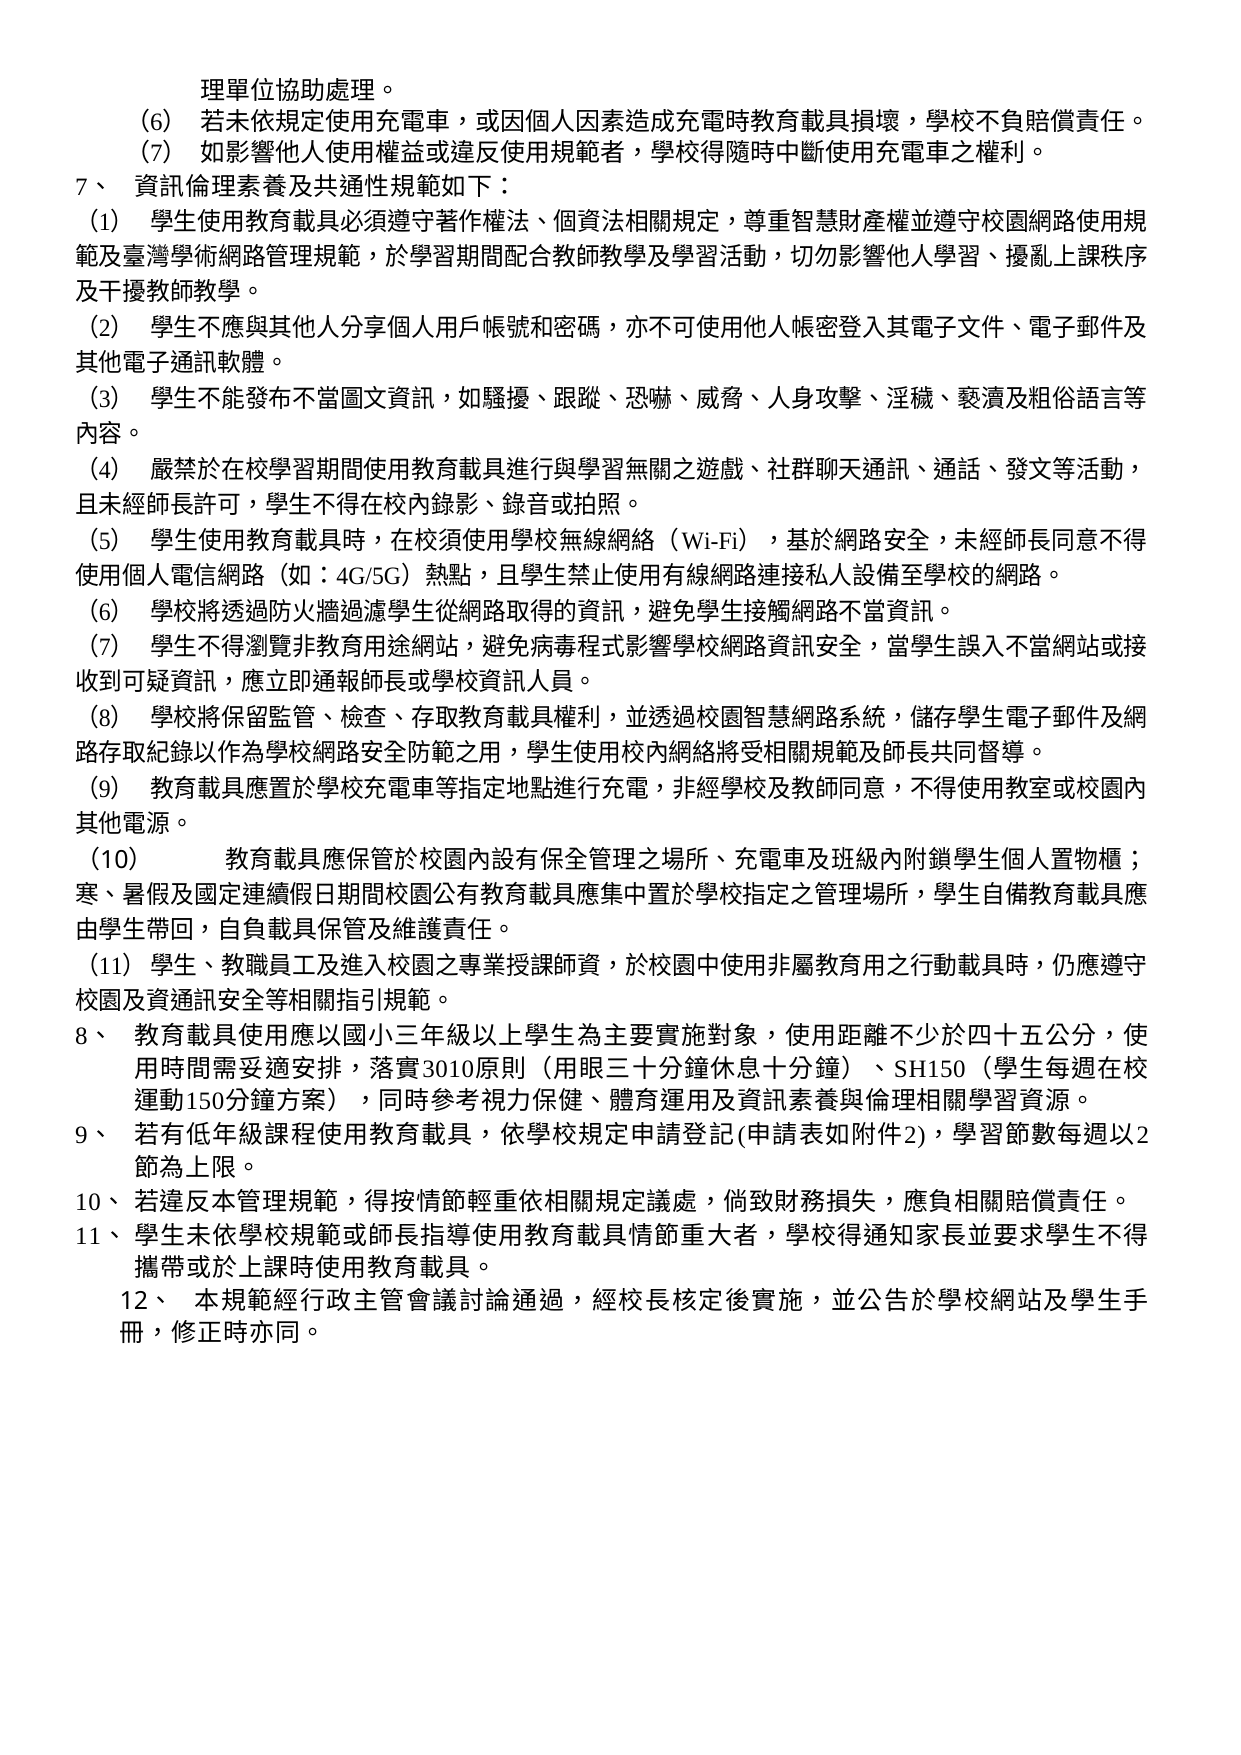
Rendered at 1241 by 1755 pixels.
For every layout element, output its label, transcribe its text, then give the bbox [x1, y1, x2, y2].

list 學生使用教育載具必須遵守著作權法、個資法相關規定，尊重智慧財產權並遵守校園網路使用規範及臺灣學術網路管理規範，於學習期間配合教師教學及學習活動，切勿影響他人學習、擾亂上課秩序及干擾教師教學。 [75, 202, 1149, 308]
list 學校將透過防火牆過濾學生從網路取得的資訊，避免學生接觸網路不當資訊。 [75, 592, 1149, 627]
list 教育載具應保管於校園內設有保全管理之場所、充電車及班級內附鎖學生個人置物櫃；寒、暑假及國定連續假日期間校園公有教育載具應集中置於學校指定之管理場所，學生自備教育載具應由學生帶回，自負載具保管及維護責任。 [75, 841, 1149, 946]
list 學校將保留監管、檢查、存取教育載具權利，並透過校園智慧網路系統，儲存學生電子郵件及網路存取紀錄以作為學校網路安全防範之用，學生使用校內網絡將受相關規範及師長共同督導。 [75, 699, 1149, 769]
list 如影響他人使用權益或違反使用規範者，學校得隨時中斷使用充電車之權利。 [125, 137, 1166, 167]
list 教育載具應置於學校充電車等指定地點進行充電，非經學校及教師同意，不得使用教室或校園內其他電源。 [75, 770, 1149, 840]
list 若未依規定使用充電車，或因個人因素造成充電時教育載具損壞，學校不負賠償責任。 [125, 106, 1166, 137]
list 若有低年級課程使用教育載具，依學校規定申請登記(申請表如附件2)，學習節數每週以2節為上限。 [75, 1118, 1149, 1183]
list 本規範經行政主管會議討論通過，經校長核定後實施，並公告於學校網站及學生手冊，修正時亦同。 [119, 1283, 1149, 1348]
list 學生不應與其他人分享個人用戶帳號和密碼，亦不可使用他人帳密登入其電子文件、電子郵件及其他電子通訊軟體。 [75, 308, 1149, 379]
list 教育載具使用應以國小三年級以上學生為主要實施對象，使用距離不少於四十五公分，使用時間需妥適安排，落實3010原則（用眼三十分鐘休息十分鐘）、SH150（學生每週在校運動150分鐘方案），同時參考視力保健、體育運用及資訊素養與倫理相關學習資源。 [75, 1019, 1149, 1116]
list 嚴禁於在校學習期間使用教育載具進行與學習無關之遊戲、社群聊天通訊、通話、發文等活動，且未經師長許可，學生不得在校內錄影、錄音或拍照。 [75, 450, 1149, 521]
list 學生不得瀏覽非教育用途網站，避免病毒程式影響學校網路資訊安全，當學生誤入不當網站或接收到可疑資訊，應立即通報師長或學校資訊人員。 [75, 628, 1149, 698]
list 理單位協助處理。 [125, 75, 1166, 106]
list 學生未依學校規範或師長指導使用教育載具情節重大者，學校得通知家長並要求學生不得攜帶或於上課時使用教育載具。 [75, 1218, 1149, 1283]
list 學生使用教育載具時，在校須使用學校無線網絡（Wi-Fi），基於網路安全，未經師長同意不得使用個人電信網路（如：4G/5G）熱點，且學生禁止使用有線網路連接私人設備至學校的網路。 [75, 521, 1149, 591]
list 學生、教職員工及進入校園之專業授課師資，於校園中使用非屬教育用之行動載具時，仍應遵守校園及資通訊安全等相關指引規範。 [75, 947, 1149, 1017]
list 資訊倫理素養及共通性規範如下： [75, 169, 1149, 202]
list 學生不能發布不當圖文資訊，如騷擾、跟蹤、恐嚇、威脅、人身攻擊、淫穢、褻瀆及粗俗語言等內容。 [75, 379, 1149, 449]
list 若違反本管理規範，得按情節輕重依相關規定議處，倘致財務損失，應負相關賠償責任。 [75, 1184, 1149, 1217]
